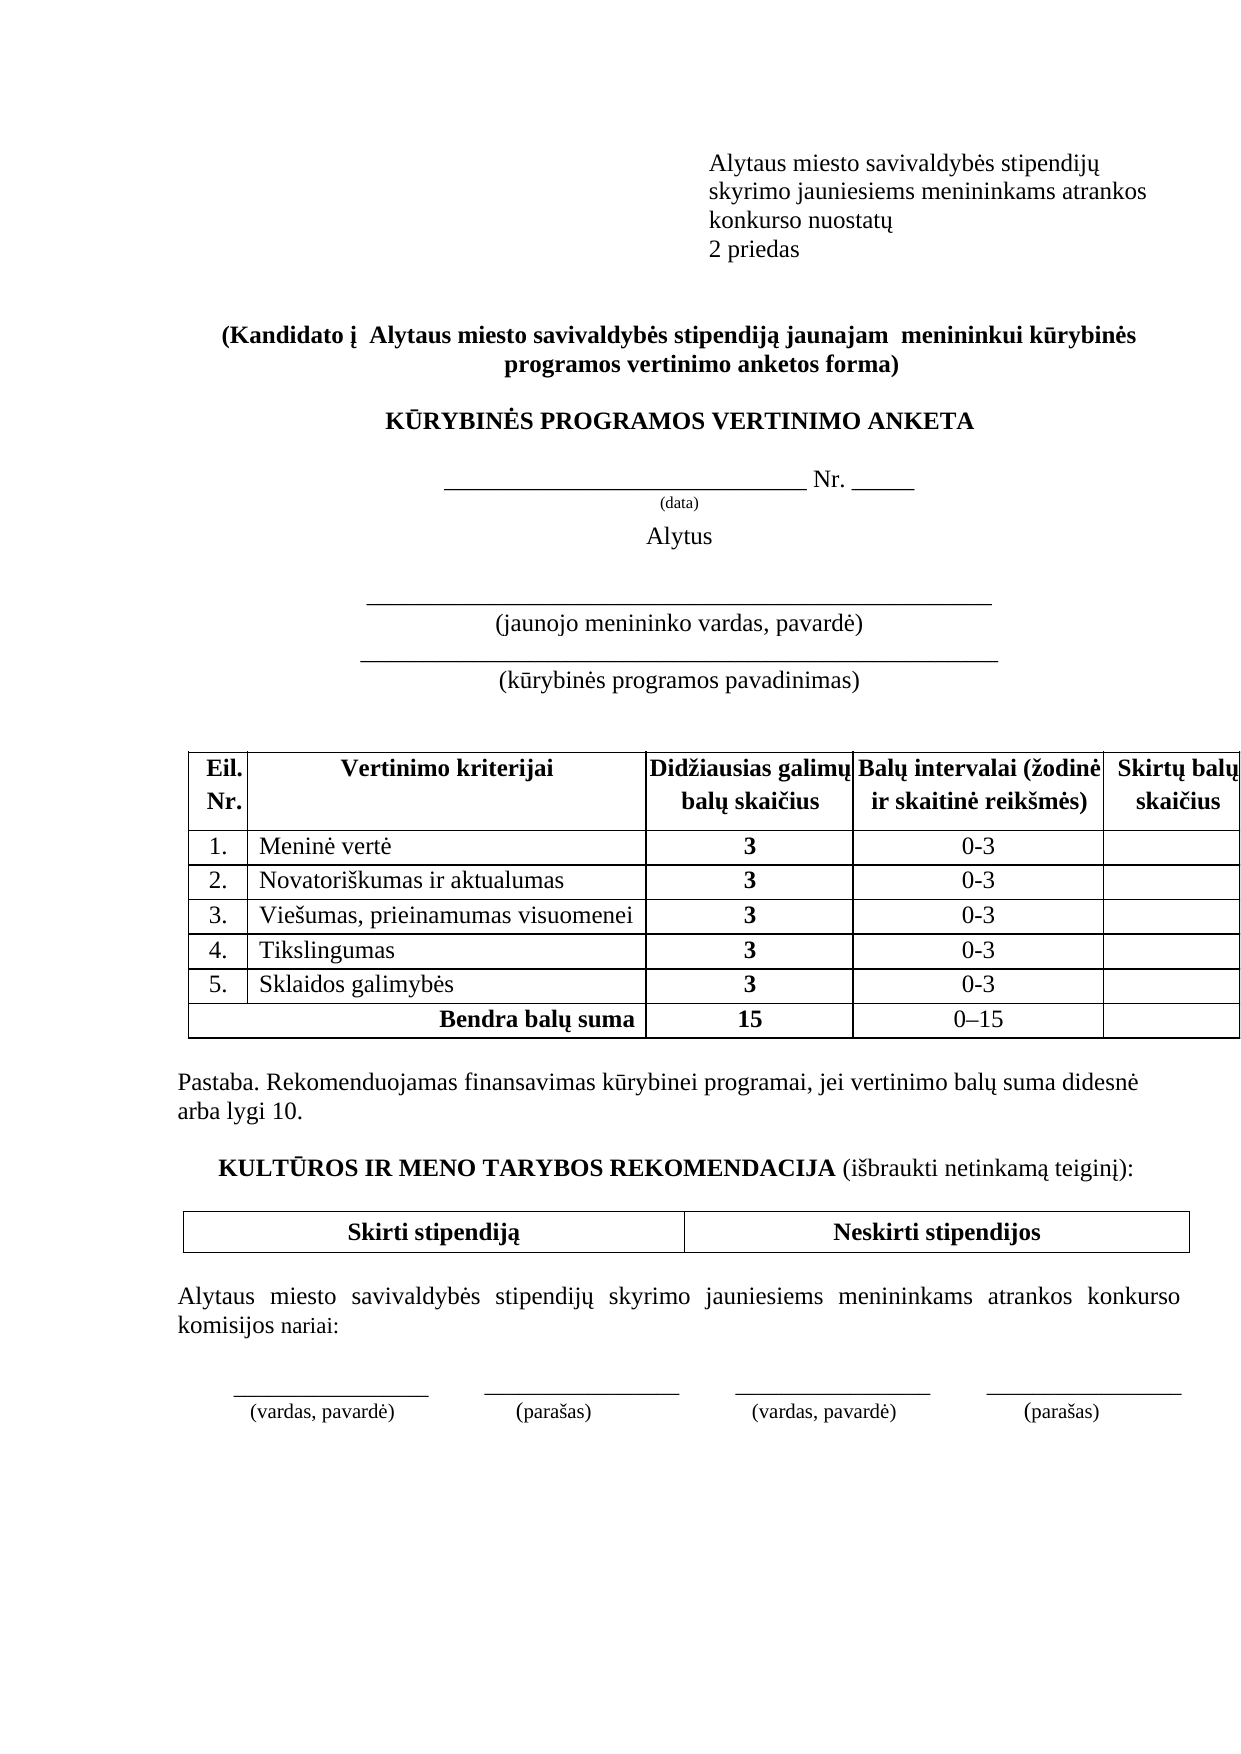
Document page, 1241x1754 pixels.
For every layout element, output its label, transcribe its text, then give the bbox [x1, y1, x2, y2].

table_cell Sklaidos galimybės [248, 970, 645, 1002]
text __________________________________________________ [177, 579, 1181, 608]
table_header _________________ (vardas, pavardė) [183, 1339, 434, 1511]
text _____________________________ Nr. _____ [177, 464, 1181, 493]
table_cell 3 [647, 831, 852, 864]
table_header Didžiausias galimų balų skaičius [647, 753, 852, 829]
table_header _________________ (parašas) [936, 1339, 1187, 1511]
table_cell 3 [647, 935, 852, 968]
text Pastaba. Rekomenduojamas finansavimas kūrybinei programai, jei vertinimo balų suma didesnė arba lygi 10. [177, 1067, 1181, 1125]
table_cell [1104, 935, 1239, 968]
table_cell 0-3 [854, 935, 1103, 968]
table_cell 0–15 [854, 1004, 1103, 1037]
table_header _________________ (parašas) [434, 1339, 685, 1511]
table_cell Tikslingumas [248, 935, 645, 968]
text KULTŪROS IR MENO TARYBOS REKOMENDACIJA (išbraukti netinkamą teiginį): [177, 1153, 1181, 1182]
table_cell [1104, 866, 1239, 899]
table_cell 0-3 [854, 970, 1103, 1002]
table_cell 3 [647, 866, 852, 899]
text ___________________________________________________ [177, 636, 1181, 665]
text Alytus [177, 521, 1181, 550]
table_header Neskirti stipendijos [685, 1212, 1189, 1252]
text (Kandidato į Alytaus miesto savivaldybės stipendiją jaunajam menininkui kūrybinės programos vertinimo anketos forma) [177, 320, 1181, 378]
table_cell 5. [189, 970, 247, 1002]
text Alytaus miesto savivaldybės stipendijų [709, 148, 1181, 176]
text Alytaus miesto savivaldybės stipendijų skyrimo jauniesiems menininkams atrankos konkurso komisijos nariai: [177, 1281, 1181, 1338]
text KŪRYBINĖS PROGRAMOS VERTINIMO ANKETA [179, 406, 1181, 435]
text skyrimo jauniesiems menininkams atrankos [709, 176, 1181, 205]
table_cell 0-3 [854, 900, 1103, 933]
table_cell 0-3 [854, 866, 1103, 899]
table_cell [1104, 900, 1239, 933]
text (jaunojo menininko vardas, pavardė) [177, 608, 1181, 636]
table_cell 3 [647, 970, 852, 1002]
table_cell [1104, 970, 1239, 1002]
table_cell 15 [647, 1004, 852, 1037]
table_header Skirti stipendiją [184, 1212, 684, 1252]
text (kūrybinės programos pavadinimas) [177, 665, 1181, 694]
table_cell 4. [189, 935, 247, 968]
table_cell [1104, 1004, 1239, 1037]
table_cell Bendra balų suma [189, 1004, 645, 1037]
table_cell Meninė vertė [248, 831, 645, 864]
table_header Eil. Nr. [189, 753, 247, 829]
text 2 priedas [709, 234, 1181, 263]
text (data) [177, 493, 1181, 521]
table_cell Novatoriškumas ir aktualumas [248, 866, 645, 899]
table_cell 2. [189, 866, 247, 899]
table_header Skirtų balų skaičius [1104, 753, 1239, 829]
table_cell 0-3 [854, 831, 1103, 864]
text konkurso nuostatų [709, 205, 1181, 234]
table_cell Viešumas, prieinamumas visuomenei [248, 900, 645, 933]
table_header _________________ (vardas, pavardė) [685, 1339, 936, 1511]
table_cell 1. [189, 831, 247, 864]
table_header Balų intervalai (žodinė ir skaitinė reikšmės) [854, 753, 1103, 829]
table_header Vertinimo kriterijai [248, 753, 645, 829]
table_cell 3 [647, 900, 852, 933]
table_cell 3. [189, 900, 247, 933]
table_cell [1104, 831, 1239, 864]
